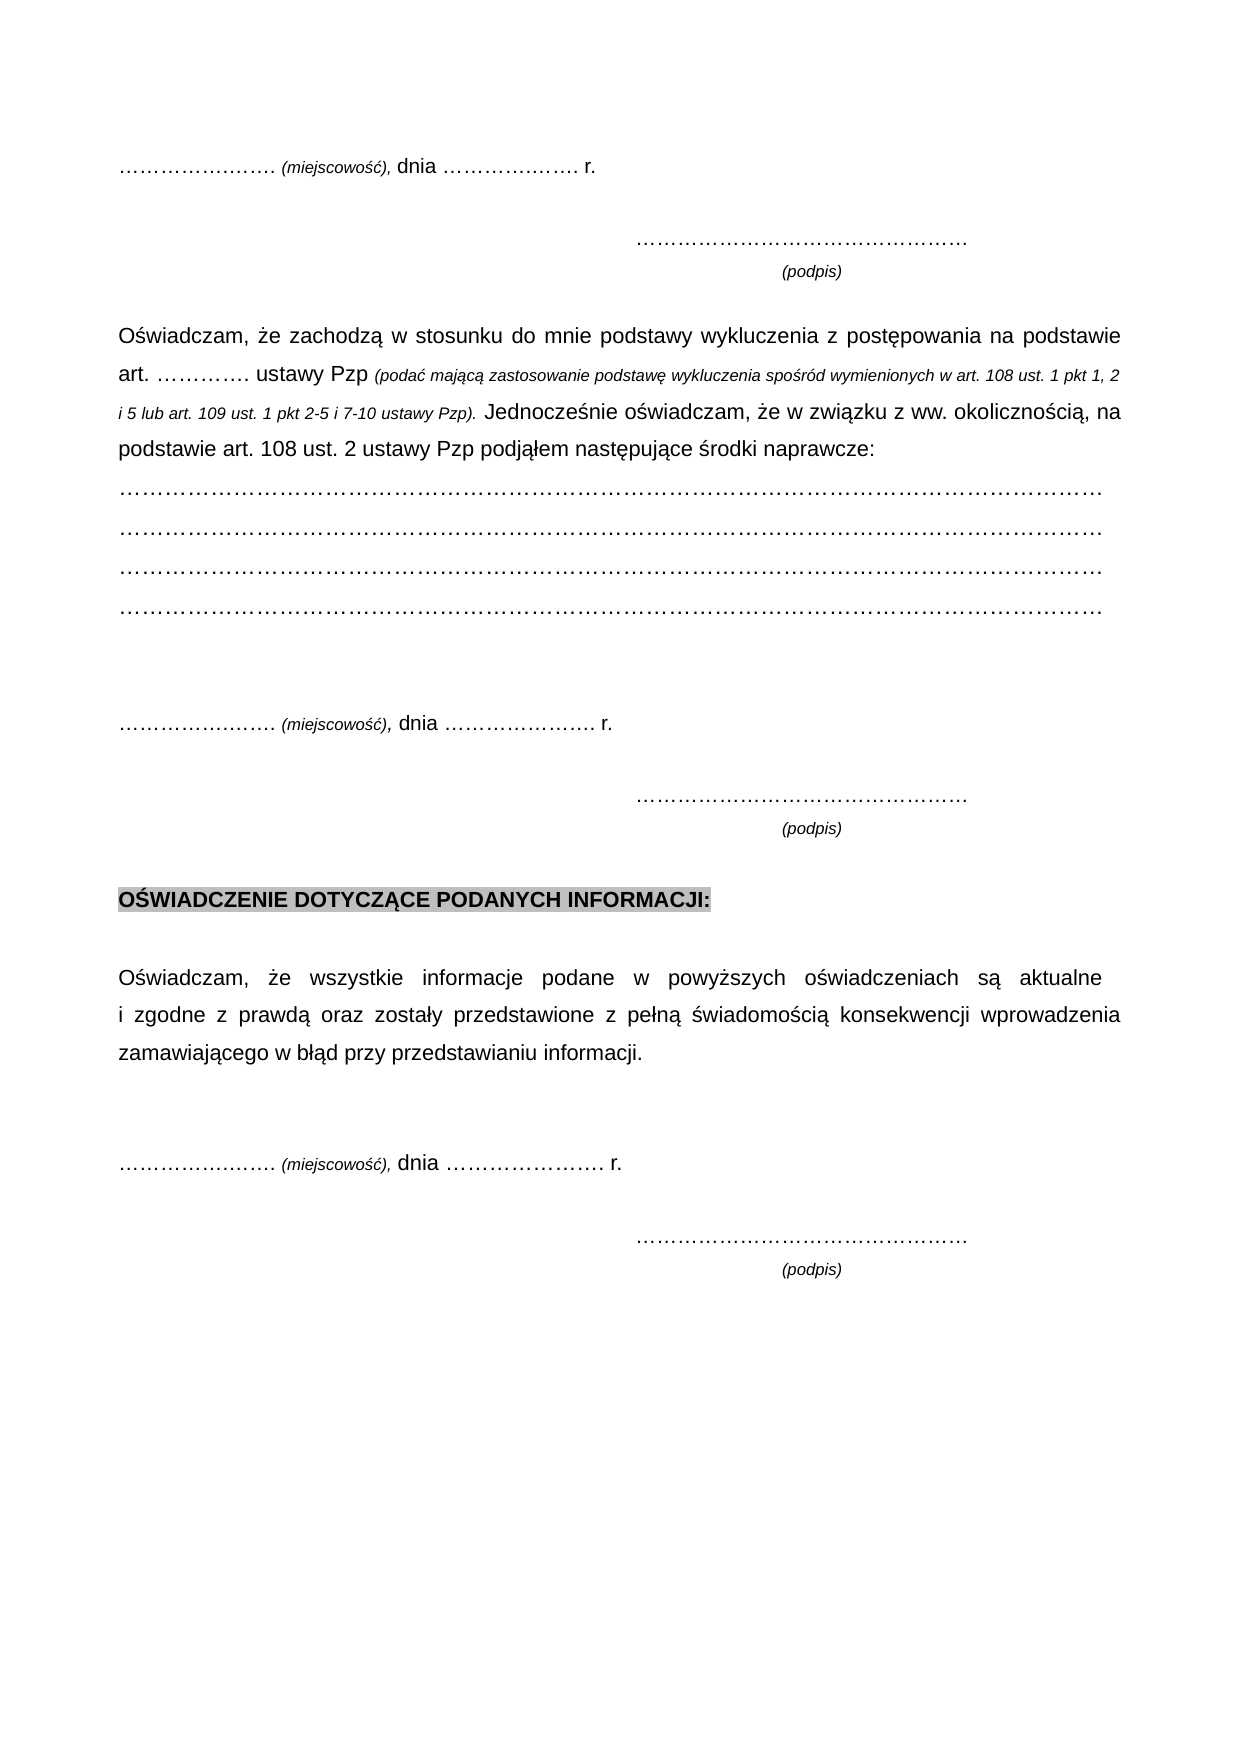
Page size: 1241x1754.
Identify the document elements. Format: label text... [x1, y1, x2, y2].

text (podpis) [708, 1259, 1122, 1278]
text (podpis) [708, 262, 1122, 281]
text …………….……. (miejscowość), dnia ………….……. r. [118, 154, 1122, 178]
text OŚWIADCZENIE DOTYCZĄCE PODANYCH INFORMACJI: [118, 887, 1122, 912]
text …………….……. (miejscowość), dnia …………………. r. [118, 1150, 1122, 1175]
text Oświadczam, że zachodzą w stosunku do mnie podstawy wykluczenia z postępowania na podstawie art. …………. ustawy Pzp (podać mającą zastosowanie podstawę wykluczenia spośród wymienionych w art. 108 ust. 1 pkt 1, 2 i 5 lub art. 109 ust. 1 pkt 2-5 i 7-10 ustawy Pzp). Jednocześnie oświadczam, że w związku z ww. okolicznością, na podstawie art. 108 ust. 2 ustawy Pzp podjąłem następujące środki naprawcze: [118, 323, 1122, 462]
text ………………………………………………………………………………………………………………………………………………………………………………………………………………………………………………………………………………………………………………………………………………………………………………………………………………………………………………………………………… [118, 474, 1122, 619]
text ………………………………………… [118, 783, 1122, 807]
text ………………………………………… [118, 226, 1122, 250]
text (podpis) [708, 819, 1122, 838]
text …………….……. (miejscowość), dnia …………………. r. [118, 711, 1122, 735]
text ………………………………………… [118, 1223, 1122, 1247]
text Oświadczam, że wszystkie informacje podane w powyższych oświadczeniach są aktualne i zgodne z prawdą oraz zostały przedstawione z pełną świadomością konsekwencji wprowadzenia zamawiającego w błąd przy przedstawianiu informacji. [118, 964, 1122, 1065]
